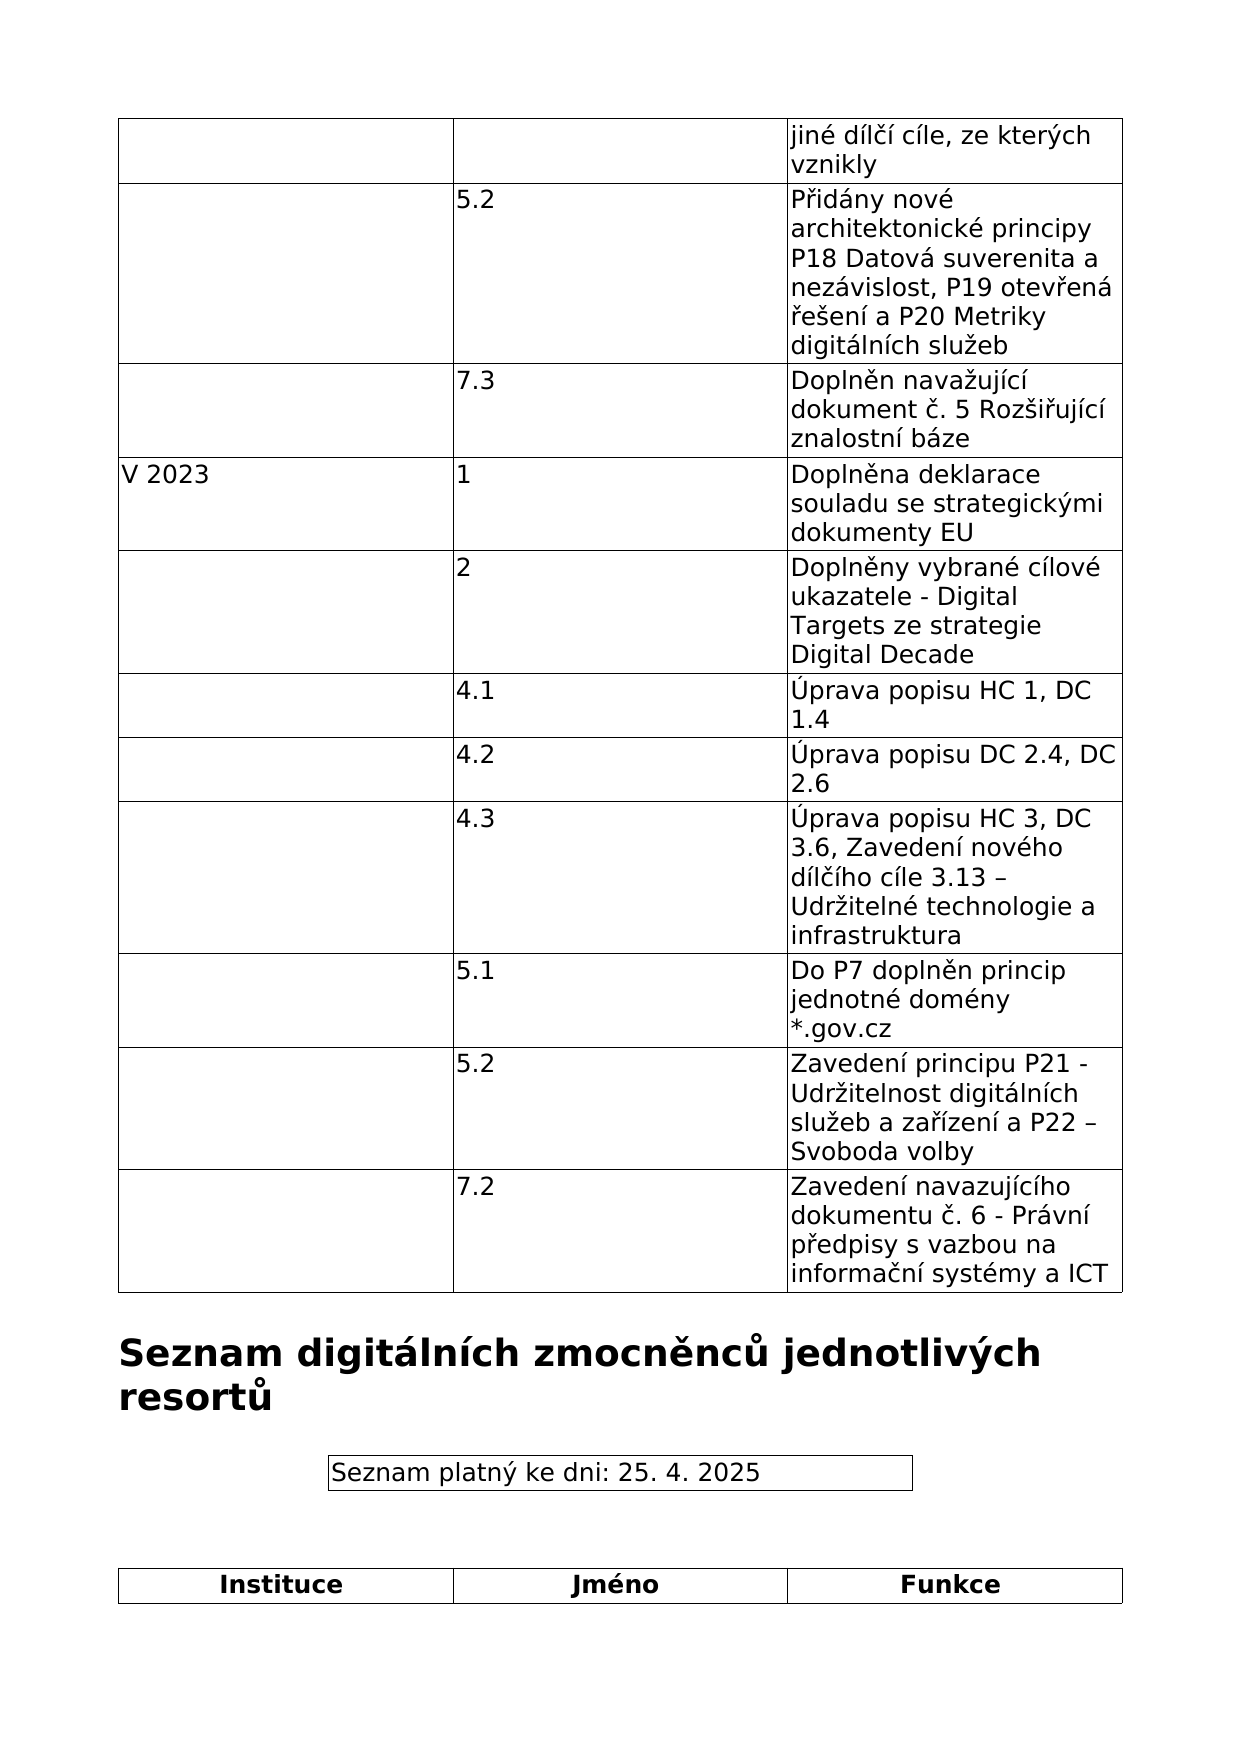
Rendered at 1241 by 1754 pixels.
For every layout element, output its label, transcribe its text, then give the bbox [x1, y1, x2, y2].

table_cell [119, 119, 453, 182]
table_cell 4.3 [454, 802, 787, 953]
table_cell [119, 674, 453, 737]
table_cell [119, 738, 453, 801]
table_cell [119, 1048, 453, 1169]
table_cell Přidány nové architektonické principy P18 Datová suverenita a nezávislost, P19 otevřená řešení a P20 Metriky digitálních služeb [788, 184, 1122, 363]
table_cell [119, 551, 453, 673]
table_cell [119, 364, 453, 457]
table_cell Úprava popisu HC 3, DC 3.6, Zavedení nového dílčího cíle 3.13 – Udržitelné technologie a infrastruktura [788, 802, 1122, 953]
table_cell Úprava popisu DC 2.4, DC 2.6 [788, 738, 1122, 801]
table_cell Doplněna deklarace souladu se strategickými dokumenty EU [788, 458, 1122, 550]
table_cell [454, 119, 787, 182]
table_cell [119, 802, 453, 953]
table_cell jiné dílčí cíle, ze kterých vznikly [788, 119, 1122, 182]
table_cell Do P7 doplněn princip jednotné domény *.gov.cz [788, 954, 1122, 1047]
table_cell Zavedení navazujícího dokumentu č. 6 - Právní předpisy s vazbou na informační systémy a ICT [788, 1170, 1122, 1292]
table_header Jméno [454, 1569, 787, 1603]
table_cell [119, 954, 453, 1047]
table_cell 5.1 [454, 954, 787, 1047]
table_header Instituce [119, 1569, 453, 1603]
table_cell Doplněn navažující dokument č. 5 Rozšiřující znalostní báze [788, 364, 1122, 457]
table_cell Doplněny vybrané cílové ukazatele - Digital Targets ze strategie Digital Decade [788, 551, 1122, 673]
table_cell 1 [454, 458, 787, 550]
table_cell 5.2 [454, 1048, 787, 1169]
table_header Funkce [788, 1569, 1122, 1603]
table_cell 7.3 [454, 364, 787, 457]
table_cell [119, 184, 453, 363]
table_cell [119, 1170, 453, 1292]
table_cell 4.2 [454, 738, 787, 801]
table_cell 5.2 [454, 184, 787, 363]
table_cell 4.1 [454, 674, 787, 737]
subtitle Seznam digitálních zmocněnců jednotlivých resortů [118, 1332, 1122, 1419]
table_cell V 2023 [119, 458, 453, 550]
table_header Seznam platný ke dni: 25. 4. 2025 [329, 1456, 912, 1490]
table_cell Zavedení principu P21 - Udržitelnost digitálních služeb a zařízení a P22 – Svoboda volby [788, 1048, 1122, 1169]
table_cell 2 [454, 551, 787, 673]
table_cell 7.2 [454, 1170, 787, 1292]
table_cell Úprava popisu HC 1, DC 1.4 [788, 674, 1122, 737]
